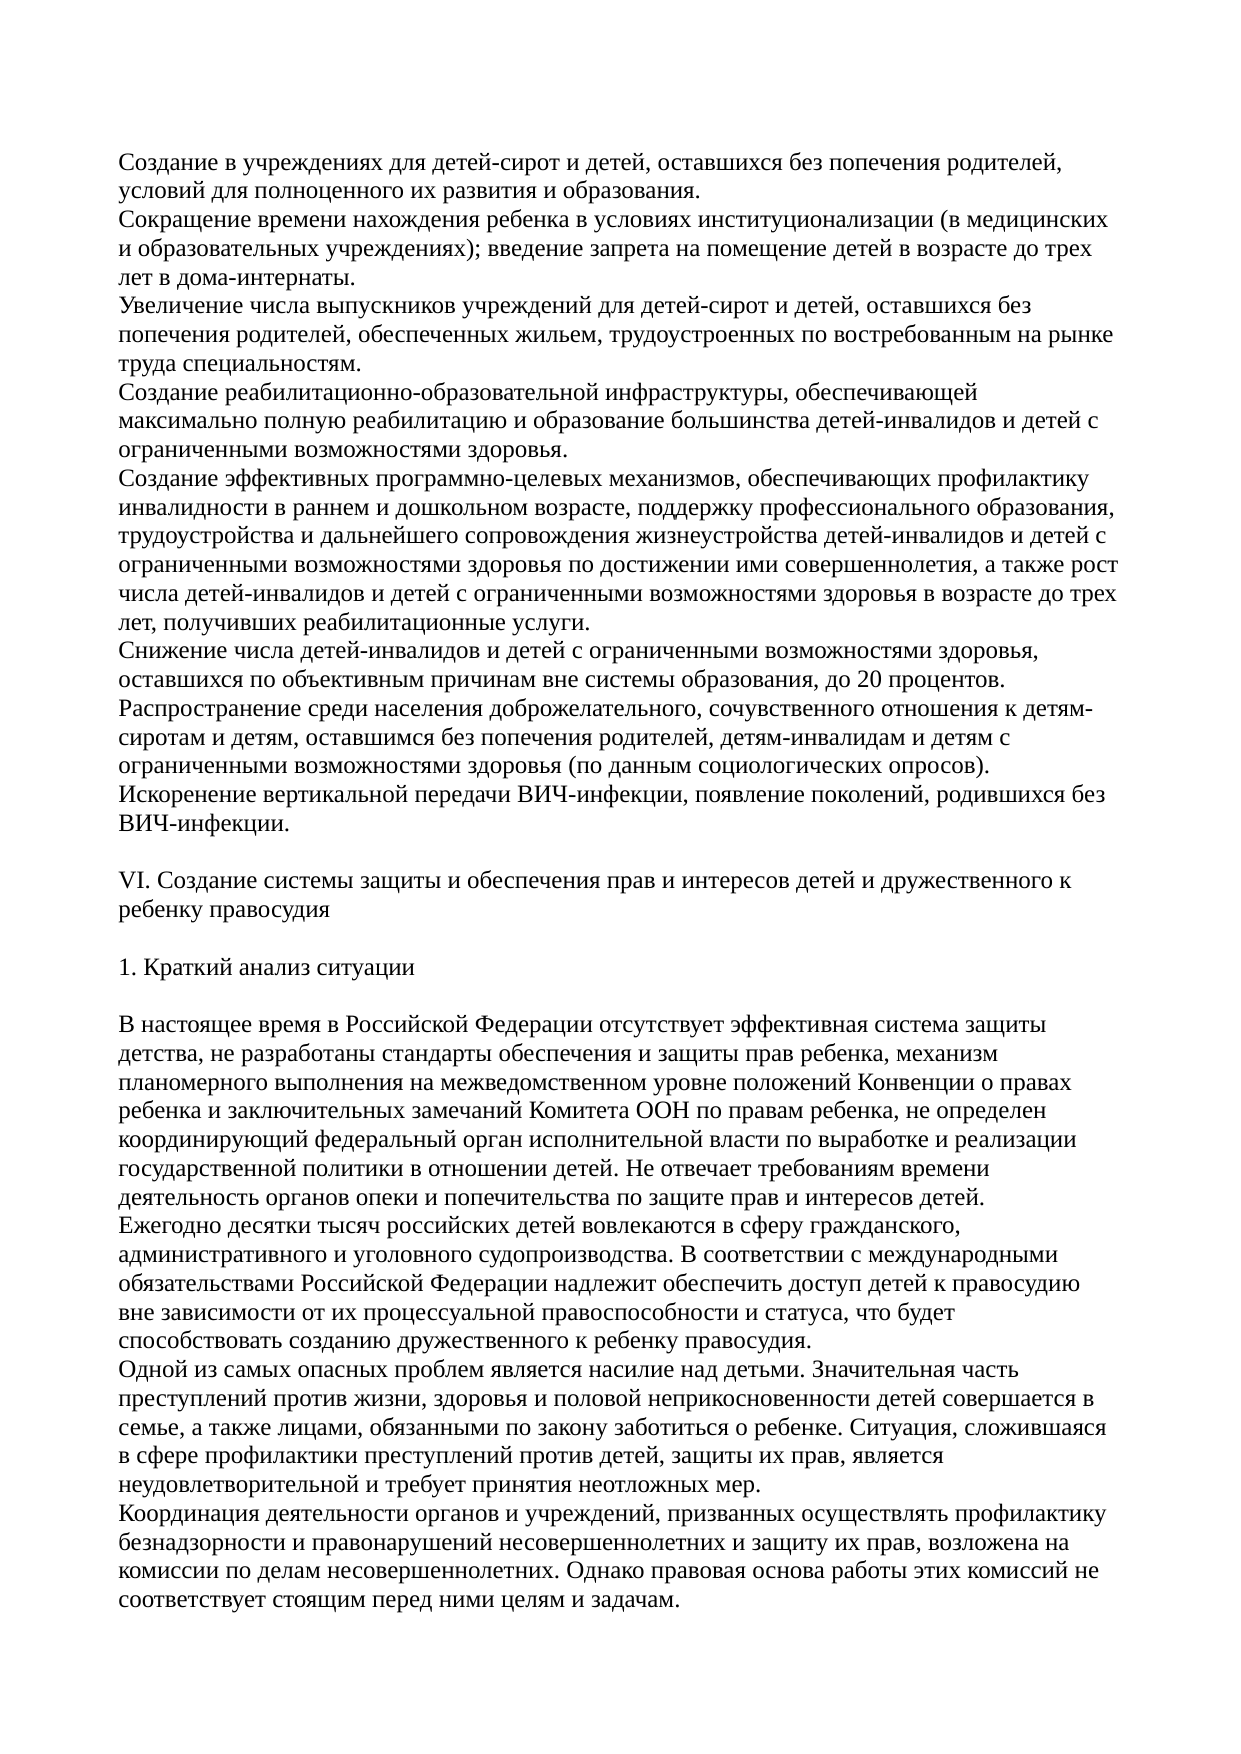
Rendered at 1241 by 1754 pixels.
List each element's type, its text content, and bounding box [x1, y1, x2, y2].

text Координация деятельности органов и учреждений, призванных осуществлять профилактику безнадзорности и правонарушений несовершеннолетних и защиту их прав, возложена на комиссии по делам несовершеннолетних. Однако правовая основа работы этих комиссий не соответствует стоящим перед ними целям и задачам. [118, 1498, 1122, 1613]
text Создание реабилитационно-образовательной инфраструктуры, обеспечивающей максимально полную реабилитацию и образование большинства детей-инвалидов и детей с ограниченными возможностями здоровья. [118, 377, 1122, 463]
text Создание в учреждениях для детей-сирот и детей, оставшихся без попечения родителей, условий для полноценного их развития и образования. [118, 147, 1122, 204]
text Искоренение вертикальной передачи ВИЧ-инфекции, появление поколений, родившихся без ВИЧ-инфекции. [118, 779, 1122, 837]
text Распространение среди населения доброжелательного, сочувственного отношения к детям-сиротам и детям, оставшимся без попечения родителей, детям-инвалидам и детям с ограниченными возможностями здоровья (по данным социологических опросов). [118, 693, 1122, 779]
text Ежегодно десятки тысяч российских детей вовлекаются в сферу гражданского, административного и уголовного судопроизводства. В соответствии с международными обязательствами Российской Федерации надлежит обеспечить доступ детей к правосудию вне зависимости от их процессуальной правоспособности и статуса, что будет способствовать созданию дружественного к ребенку правосудия. [118, 1211, 1122, 1354]
text В настоящее время в Российской Федерации отсутствует эффективная система защиты детства, не разработаны стандарты обеспечения и защиты прав ребенка, механизм планомерного выполнения на межведомственном уровне положений Конвенции о правах ребенка и заключительных замечаний Комитета ООН по правам ребенка, не определен координирующий федеральный орган исполнительной власти по выработке и реализации государственной политики в отношении детей. Не отвечает требованиям времени деятельность органов опеки и попечительства по защите прав и интересов детей. [118, 1009, 1122, 1211]
text Сокращение времени нахождения ребенка в условиях институционализации (в медицинских и образовательных учреждениях); введение запрета на помещение детей в возрасте до трех лет в дома-интернаты. [118, 204, 1122, 291]
text Одной из самых опасных проблем является насилие над детьми. Значительная часть преступлений против жизни, здоровья и половой неприкосновенности детей совершается в семье, а также лицами, обязанными по закону заботиться о ребенке. Ситуация, сложившаяся в сфере профилактики преступлений против детей, защиты их прав, является неудовлетворительной и требует принятия неотложных мер. [118, 1354, 1122, 1498]
text 1. Краткий анализ ситуации [118, 952, 1122, 981]
text Создание эффективных программно-целевых механизмов, обеспечивающих профилактику инвалидности в раннем и дошкольном возрасте, поддержку профессионального образования, трудоустройства и дальнейшего сопровождения жизнеустройства детей-инвалидов и детей с ограниченными возможностями здоровья по достижении ими совершеннолетия, а также рост числа детей-инвалидов и детей с ограниченными возможностями здоровья в возрасте до трех лет, получивших реабилитационные услуги. [118, 463, 1122, 636]
text VI. Создание системы защиты и обеспечения прав и интересов детей и дружественного к ребенку правосудия [118, 866, 1122, 923]
text Увеличение числа выпускников учреждений для детей-сирот и детей, оставшихся без попечения родителей, обеспеченных жильем, трудоустроенных по востребованным на рынке труда специальностям. [118, 291, 1122, 377]
text Снижение числа детей-инвалидов и детей с ограниченными возможностями здоровья, оставшихся по объективным причинам вне системы образования, до 20 процентов. [118, 636, 1122, 693]
